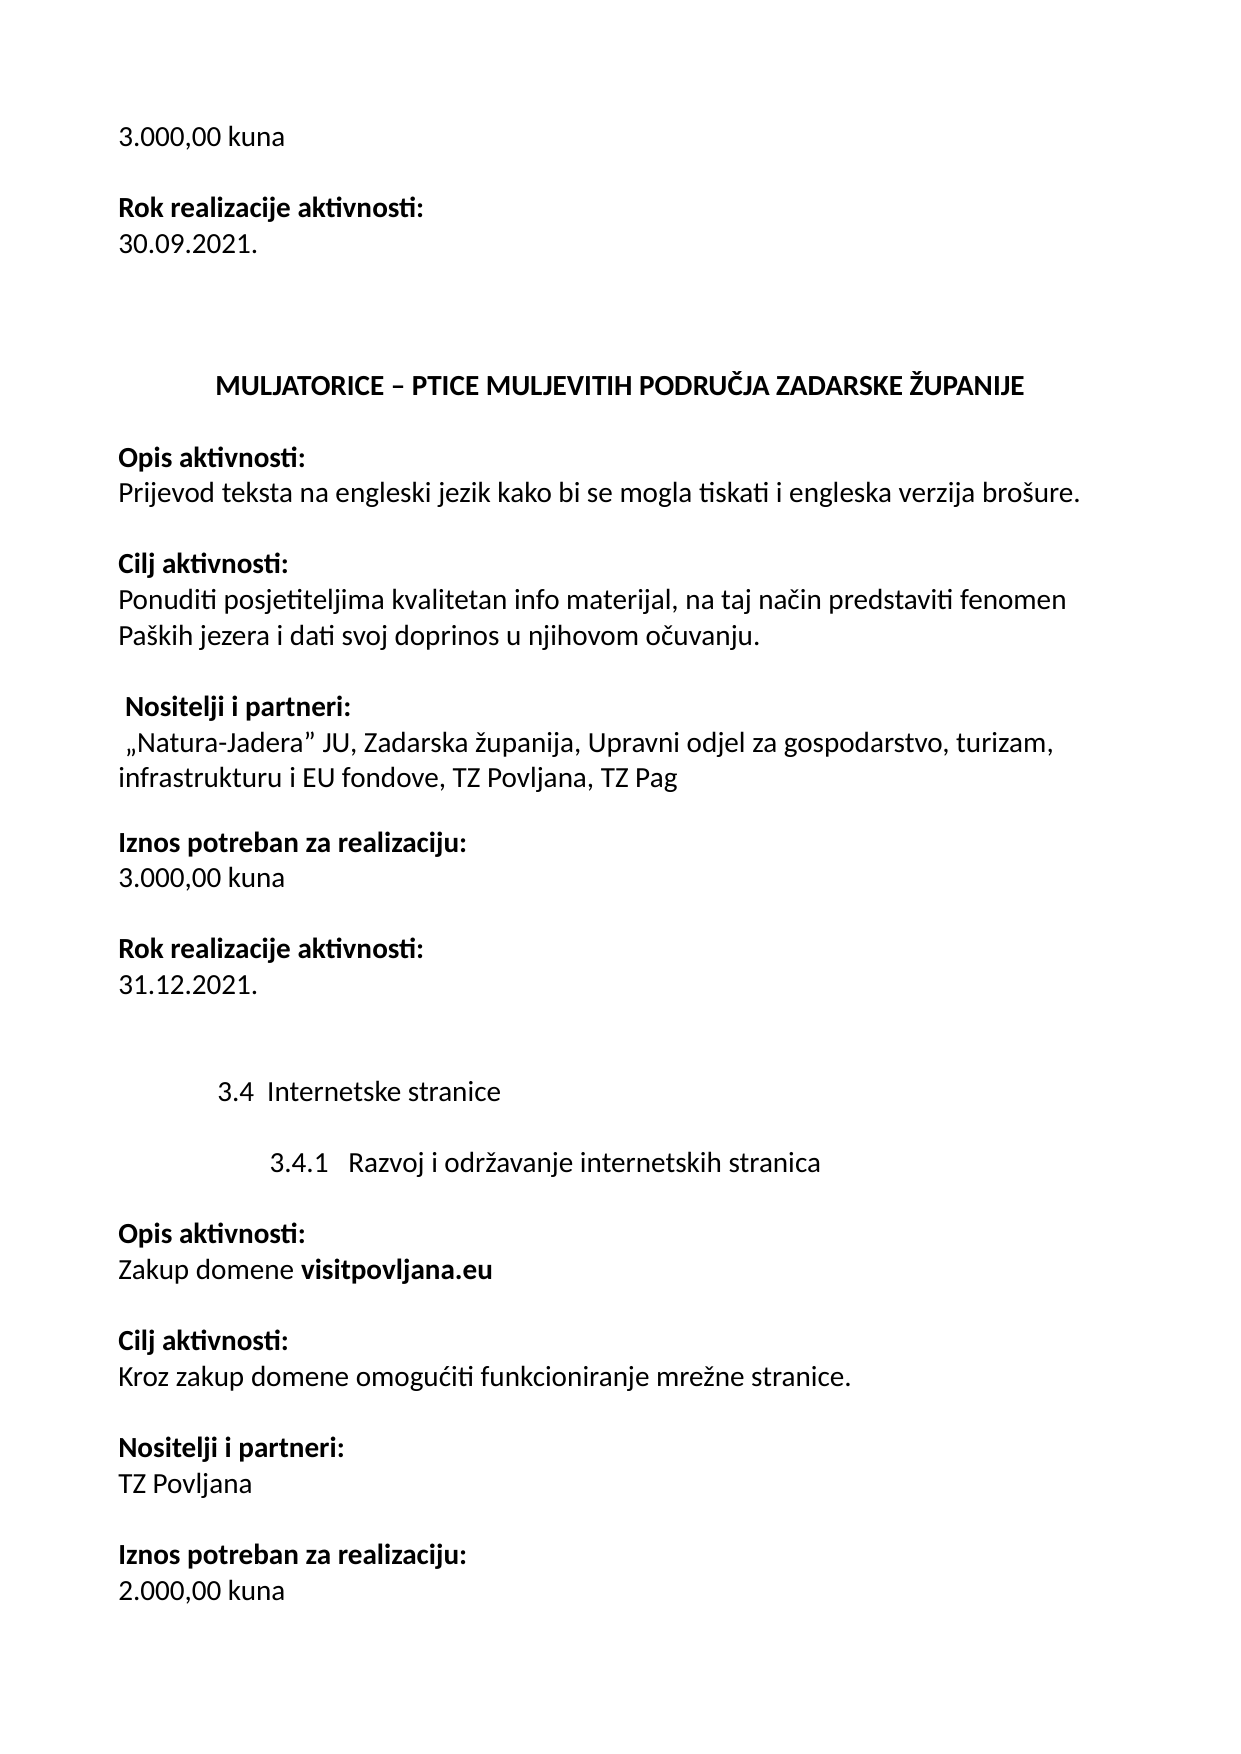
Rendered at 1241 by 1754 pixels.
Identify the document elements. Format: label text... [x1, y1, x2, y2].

text Rok realizacije aktivnosti: [118, 931, 1122, 966]
text Opis aktivnosti: [118, 439, 1122, 474]
text Nositelji i partneri: [118, 688, 1122, 724]
text Cilj aktivnosti: [118, 546, 1122, 581]
text Cilj aktivnosti: [118, 1322, 1122, 1358]
text Opis aktivnosti: [118, 1216, 1122, 1251]
text MULJATORICE – PTICE MULJEVITIH PODRUČJA ZADARSKE ŽUPANIJE [118, 367, 1122, 403]
text Zakup domene visitpovljana.eu [118, 1251, 1122, 1287]
text 3.4 Internetske stranice [118, 1073, 1122, 1109]
text 31.12.2021. [118, 966, 1122, 1002]
text 30.09.2021. [118, 225, 1122, 261]
text Iznos potreban za realizaciju: [118, 824, 1122, 859]
text Prijevod teksta na engleski jezik kako bi se mogla tiskati i engleska verzija brošure. [118, 474, 1122, 510]
text Nositelji i partneri: [118, 1429, 1122, 1465]
text 3.4.1 Razvoj i održavanje internetskih stranica [118, 1144, 1122, 1180]
text 3.000,00 kuna [118, 118, 1122, 154]
text „Natura-Jadera” JU, Zadarska županija, Upravni odjel za gospodarstvo, turizam, [118, 724, 1122, 759]
text Rok realizacije aktivnosti: [118, 189, 1122, 225]
text 3.000,00 kuna [118, 859, 1122, 895]
text Kroz zakup domene omogućiti funkcioniranje mrežne stranice. [118, 1358, 1122, 1394]
text 2.000,00 kuna [118, 1572, 1122, 1607]
text infrastrukturu i EU fondove, TZ Povljana, TZ Pag [118, 759, 1122, 795]
text Iznos potreban za realizaciju: [118, 1536, 1122, 1572]
text TZ Povljana [118, 1465, 1122, 1501]
text Ponuditi posjetiteljima kvalitetan info materijal, na taj način predstaviti fenomen Paških jezera i dati svoj doprinos u njihovom očuvanju. [118, 581, 1122, 652]
